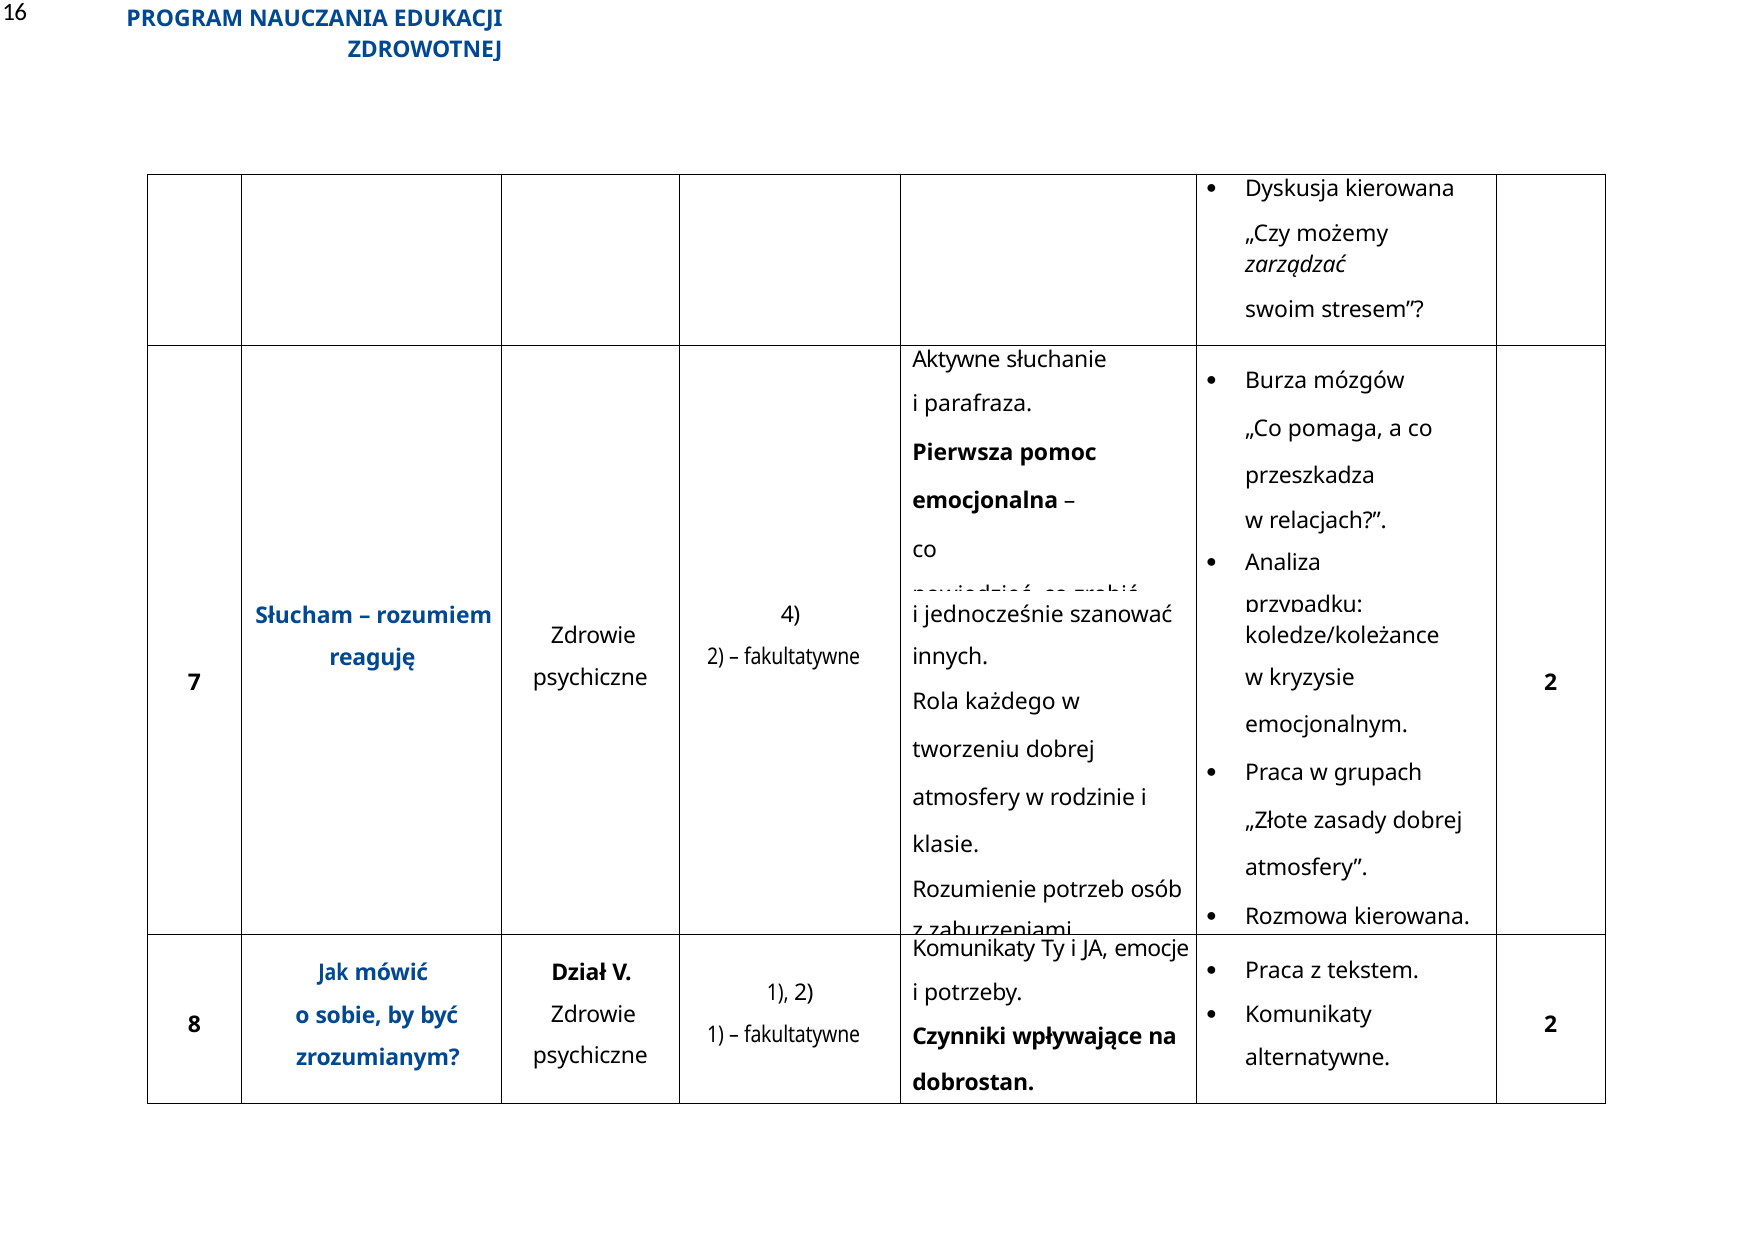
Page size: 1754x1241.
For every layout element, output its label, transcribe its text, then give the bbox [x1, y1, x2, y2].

table_cell 8 [148, 935, 241, 1103]
table_cell zrozumianym? [242, 1033, 501, 1103]
table_cell i potrzeby. [901, 970, 1196, 1012]
table_header Dyskusja kierowana „Czy możemy zarządzać swoim stresem”? Refleksje uczniów. [1197, 175, 1496, 345]
table_cell Dział V. [502, 935, 679, 991]
table_cell 2) – fakultatywne [680, 633, 900, 934]
table_cell 2 [1497, 935, 1605, 1103]
table_cell 7 [148, 346, 241, 934]
table_header [1497, 175, 1605, 345]
table_cell [680, 935, 900, 970]
table_cell Aktywne słuchanie i parafraza. Pierwsza pomoc emocjonalna – co powiedzieć, co zrobić. Jak dbać o siebie [901, 346, 1196, 591]
table_header [148, 175, 241, 345]
table_cell [680, 346, 900, 591]
table_cell 2 [1497, 346, 1605, 934]
table_cell i jednocześnie szanować [901, 591, 1196, 633]
table_cell psychiczne [502, 1033, 679, 1103]
table_cell 1), 2) [680, 970, 900, 1012]
table_header [901, 175, 1196, 345]
table_cell Komunikaty Ty i JA, emocje [901, 935, 1196, 970]
table_cell koledze/koleżance [1197, 612, 1496, 654]
table_cell Burza mózgów „Co pomaga, a co przeszkadza w relacjach?”. Analiza przypadku: pomoc [1197, 346, 1496, 612]
table_cell Zdrowie [502, 991, 679, 1033]
table_cell reaguję [242, 633, 501, 934]
table_cell Dział V. [502, 346, 679, 612]
table_cell Słucham – rozumiem – [242, 591, 501, 633]
table_header [680, 175, 900, 345]
table_header [242, 175, 501, 345]
table_cell Praca z tekstem. [1197, 935, 1496, 991]
table_cell alternatywne. [1197, 1033, 1496, 1103]
table_cell innych. Rola każdego w tworzeniu dobrej atmosfery w rodzinie i klasie. Rozumienie potrzeb osób z zaburzeniami psychicznymi. [901, 633, 1196, 934]
table_cell 4) [680, 591, 900, 633]
table_cell Czynniki wpływające na dobrostan. [901, 1012, 1196, 1103]
table_cell psychiczne [502, 654, 679, 934]
table_cell w kryzysie emocjonalnym. Praca w grupach „Złote zasady dobrej atmosfery”. Rozmowa kierowana. [1197, 654, 1496, 934]
table_cell [242, 346, 501, 591]
table_cell o sobie, by być [242, 991, 501, 1033]
table_cell Zdrowie [502, 612, 679, 654]
table_cell 1) – fakultatywne [680, 1012, 900, 1103]
table_cell Jak mówić [242, 935, 501, 991]
table_cell Komunikaty [1197, 991, 1496, 1033]
table_header [502, 175, 679, 345]
